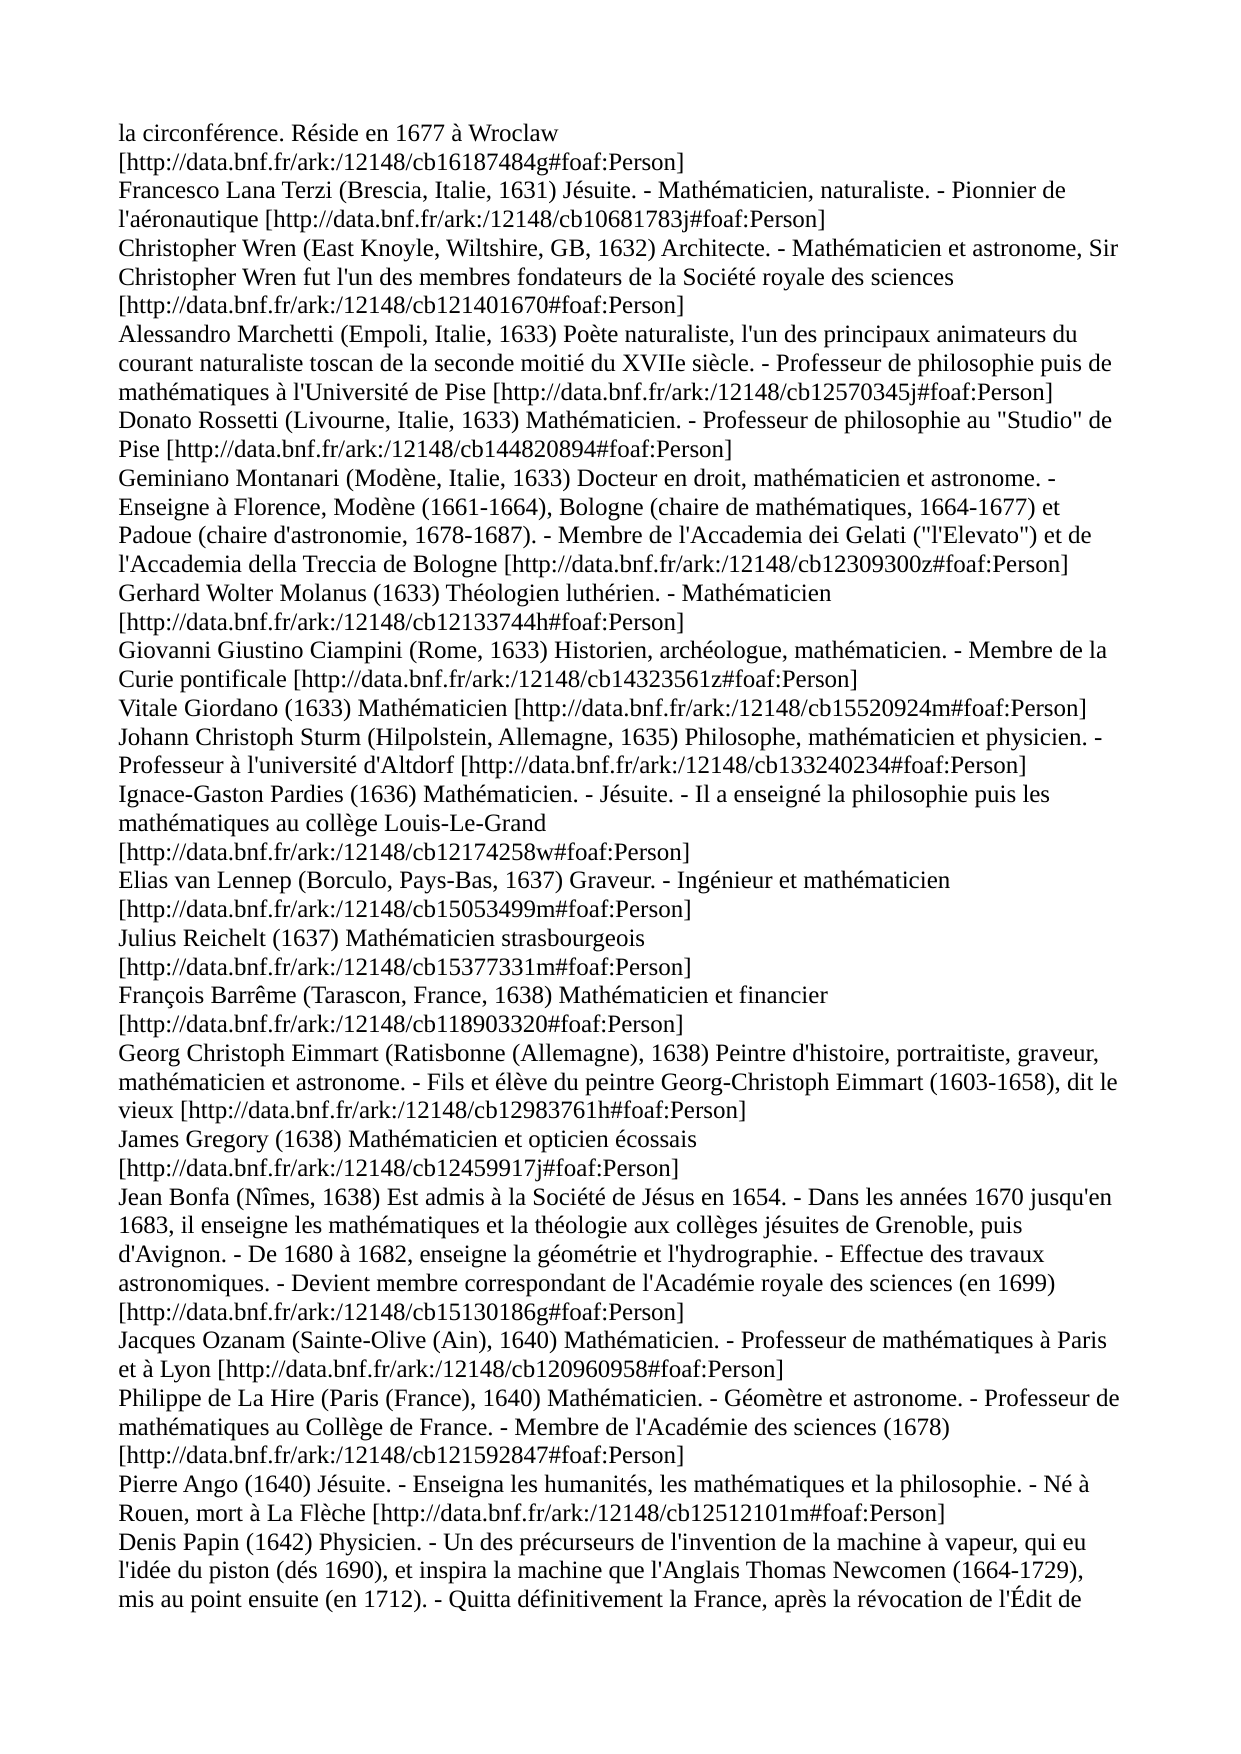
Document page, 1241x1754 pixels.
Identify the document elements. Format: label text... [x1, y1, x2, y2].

text Christopher Wren (East Knoyle, Wiltshire, GB, 1632) Architecte. - Mathématicien et astronome, Sir Christopher Wren fut l'un des membres fondateurs de la Société royale des sciences [http://data.bnf.fr/ark:/12148/cb121401670#foaf:Person] [118, 233, 1122, 319]
text Elias van Lennep (Borculo, Pays-Bas, 1637) Graveur. - Ingénieur et mathématicien [http://data.bnf.fr/ark:/12148/cb15053499m#foaf:Person] [118, 866, 1122, 923]
text Giovanni Giustino Ciampini (Rome, 1633) Historien, archéologue, mathématicien. - Membre de la Curie pontificale [http://data.bnf.fr/ark:/12148/cb14323561z#foaf:Person] [118, 636, 1122, 693]
text James Gregory (1638) Mathématicien et opticien écossais [http://data.bnf.fr/ark:/12148/cb12459917j#foaf:Person] [118, 1124, 1122, 1182]
text Alessandro Marchetti (Empoli, Italie, 1633) Poète naturaliste, l'un des principaux animateurs du courant naturaliste toscan de la seconde moitié du XVIIe siècle. - Professeur de philosophie puis de mathématiques à l'Université de Pise [http://data.bnf.fr/ark:/12148/cb12570345j#foaf:Person] [118, 319, 1122, 406]
text Geminiano Montanari (Modène, Italie, 1633) Docteur en droit, mathématicien et astronome. - Enseigne à Florence, Modène (1661-1664), Bologne (chaire de mathématiques, 1664-1677) et Padoue (chaire d'astronomie, 1678-1687). - Membre de l'Accademia dei Gelati ("l'Elevato") et de l'Accademia della Treccia de Bologne [http://data.bnf.fr/ark:/12148/cb12309300z#foaf:Person] [118, 463, 1122, 578]
text Julius Reichelt (1637) Mathématicien strasbourgeois [http://data.bnf.fr/ark:/12148/cb15377331m#foaf:Person] [118, 923, 1122, 981]
text Francesco Lana Terzi (Brescia, Italie, 1631) Jésuite. - Mathématicien, naturaliste. - Pionnier de l'aéronautique [http://data.bnf.fr/ark:/12148/cb10681783j#foaf:Person] [118, 176, 1122, 233]
text François Barrême (Tarascon, France, 1638) Mathématicien et financier [http://data.bnf.fr/ark:/12148/cb118903320#foaf:Person] [118, 981, 1122, 1038]
text Donato Rossetti (Livourne, Italie, 1633) Mathématicien. - Professeur de philosophie au "Studio" de Pise [http://data.bnf.fr/ark:/12148/cb144820894#foaf:Person] [118, 406, 1122, 463]
text la circonférence. Réside en 1677 à Wroclaw [http://data.bnf.fr/ark:/12148/cb16187484g#foaf:Person] [118, 118, 1122, 176]
text Philippe de La Hire (Paris (France), 1640) Mathématicien. - Géomètre et astronome. - Professeur de mathématiques au Collège de France. - Membre de l'Académie des sciences (1678) [http://data.bnf.fr/ark:/12148/cb121592847#foaf:Person] [118, 1383, 1122, 1469]
text Vitale Giordano (1633) Mathématicien [http://data.bnf.fr/ark:/12148/cb15520924m#foaf:Person] [118, 693, 1122, 722]
text Georg Christoph Eimmart (Ratisbonne (Allemagne), 1638) Peintre d'histoire, portraitiste, graveur, mathématicien et astronome. - Fils et élève du peintre Georg-Christoph Eimmart (1603-1658), dit le vieux [http://data.bnf.fr/ark:/12148/cb12983761h#foaf:Person] [118, 1038, 1122, 1124]
text Jacques Ozanam (Sainte-Olive (Ain), 1640) Mathématicien. - Professeur de mathématiques à Paris et à Lyon [http://data.bnf.fr/ark:/12148/cb120960958#foaf:Person] [118, 1326, 1122, 1383]
text Ignace-Gaston Pardies (1636) Mathématicien. - Jésuite. - Il a enseigné la philosophie puis les mathématiques au collège Louis-Le-Grand [http://data.bnf.fr/ark:/12148/cb12174258w#foaf:Person] [118, 779, 1122, 866]
text Denis Papin (1642) Physicien. - Un des précurseurs de l'invention de la machine à vapeur, qui eu l'idée du piston (dés 1690), et inspira la machine que l'Anglais Thomas Newcomen (1664-1729), mis au point ensuite (en 1712). - Quitta définitivement la France, après la révocation de l'Édit de [118, 1527, 1122, 1613]
text Johann Christoph Sturm (Hilpolstein, Allemagne, 1635) Philosophe, mathématicien et physicien. - Professeur à l'université d'Altdorf [http://data.bnf.fr/ark:/12148/cb133240234#foaf:Person] [118, 722, 1122, 779]
text Gerhard Wolter Molanus (1633) Théologien luthérien. - Mathématicien [http://data.bnf.fr/ark:/12148/cb12133744h#foaf:Person] [118, 578, 1122, 636]
text Jean Bonfa (Nîmes, 1638) Est admis à la Société de Jésus en 1654. - Dans les années 1670 jusqu'en 1683, il enseigne les mathématiques et la théologie aux collèges jésuites de Grenoble, puis d'Avignon. - De 1680 à 1682, enseigne la géométrie et l'hydrographie. - Effectue des travaux astronomiques. - Devient membre correspondant de l'Académie royale des sciences (en 1699) [http://data.bnf.fr/ark:/12148/cb15130186g#foaf:Person] [118, 1182, 1122, 1326]
text Pierre Ango (1640) Jésuite. - Enseigna les humanités, les mathématiques et la philosophie. - Né à Rouen, mort à La Flèche [http://data.bnf.fr/ark:/12148/cb12512101m#foaf:Person] [118, 1469, 1122, 1527]
